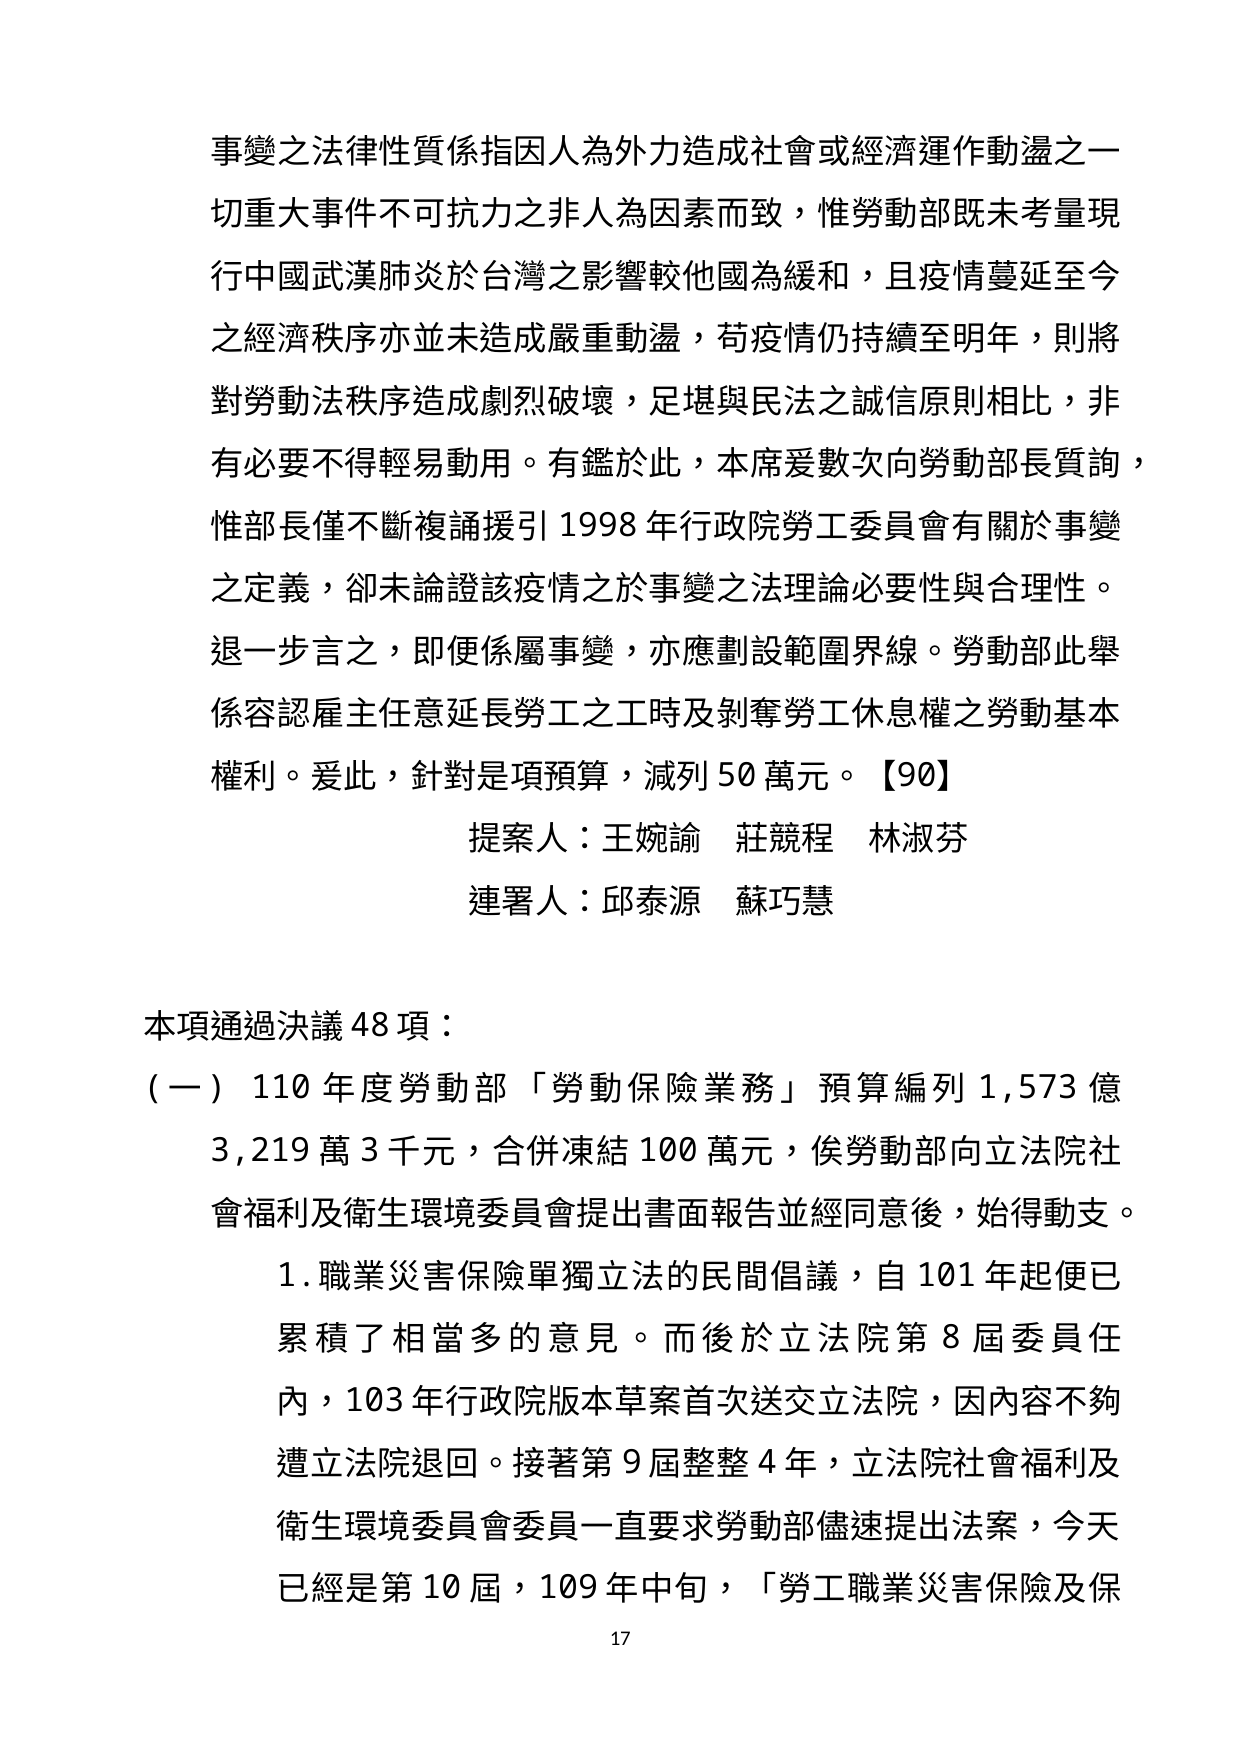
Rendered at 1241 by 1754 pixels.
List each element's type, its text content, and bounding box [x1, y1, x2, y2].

text （一）110年度勞動部「勞動法務業務」項下「勞動法制」中「業務費」預算編列260萬3千元之科目係用於推動勞動法規研析、整理 及審議，健全勞動法制，辦理勞動法規制(訂) 定、修正及廢止草案之審查，以利法制之完備；辦理年度立法、法規整理計畫及管考，以利法案之推動，並檢討研修勞動基準法規，研議勞動法令疑義，健全勞動基準法制。茲因中國武漢肺炎疫情爆發，經濟部基於配合政府振興措施，援引「經濟部對受嚴重特殊傳染性肺炎影響發生營運困難產業事業紓困振興辦法」第3條所規定之製造業、服務業及其他經主管機關認定之產業，向勞動部確認上述產業係處於「勞動基準法」32條第4項及第40條所規定之「天災、事變或突發事件」；勞動部即於2020年3月20日復函經濟部確認其法律性質。所謂勞動法上事變之法律性質係指因人為外力造成社會或經濟運作動盪之一切重大事件不可抗力之非人為因素而致，惟勞動部既未考量現行中國武漢肺炎於台灣之影響較他國為緩和，且疫情蔓延至今之經濟秩序亦並未造成嚴重動盪，苟疫情仍持續至明年，則將對勞動法秩序造成劇烈破壞，足堪與民法之誠信原則相比，非有必要不得輕易動用。有鑑於此，本席爰數次向勞動部長質詢，惟部長僅不斷複誦援引1998年行政院勞工委員會有關於事變之定義，卻未論證該疫情之於事變之法理論必要性與合理性。退一步言之，即便係屬事變，亦應劃設範圍界線。勞動部此舉係容認雇主任意延長勞工之工時及剝奪勞工休息權之勞動基本權利。爰此，針對是項預算，減列50萬元。【90】 [143, 107, 1122, 794]
text (一) 110年度勞動部「勞動保險業務」預算編列1,573億3,219萬3千元，合併凍結100萬元，俟勞動部向立法院社會福利及衛生環境委員會提出書面報告並經同意後，始得動支。 [143, 1044, 1122, 1232]
text 1.職業災害保險單獨立法的民間倡議，自101年起便已累積了相當多的意見。而後於立法院第8屆委員任內，103年行政院版本草案首次送交立法院，因內容不夠遭立法院退回。接著第9屆整整4年，立法院社會福利及衛生環境委員會委員一直要求勞動部儘速提出法案，今天已經是第10屆，109年中旬，「勞工職業災害保險及保 [276, 1232, 1122, 1607]
text 連署人：邱泰源 蘇巧慧 [468, 857, 1122, 919]
text 提案人：王婉諭 莊競程 林淑芬 [468, 794, 1122, 857]
text 本項通過決議48項： [143, 982, 1122, 1044]
